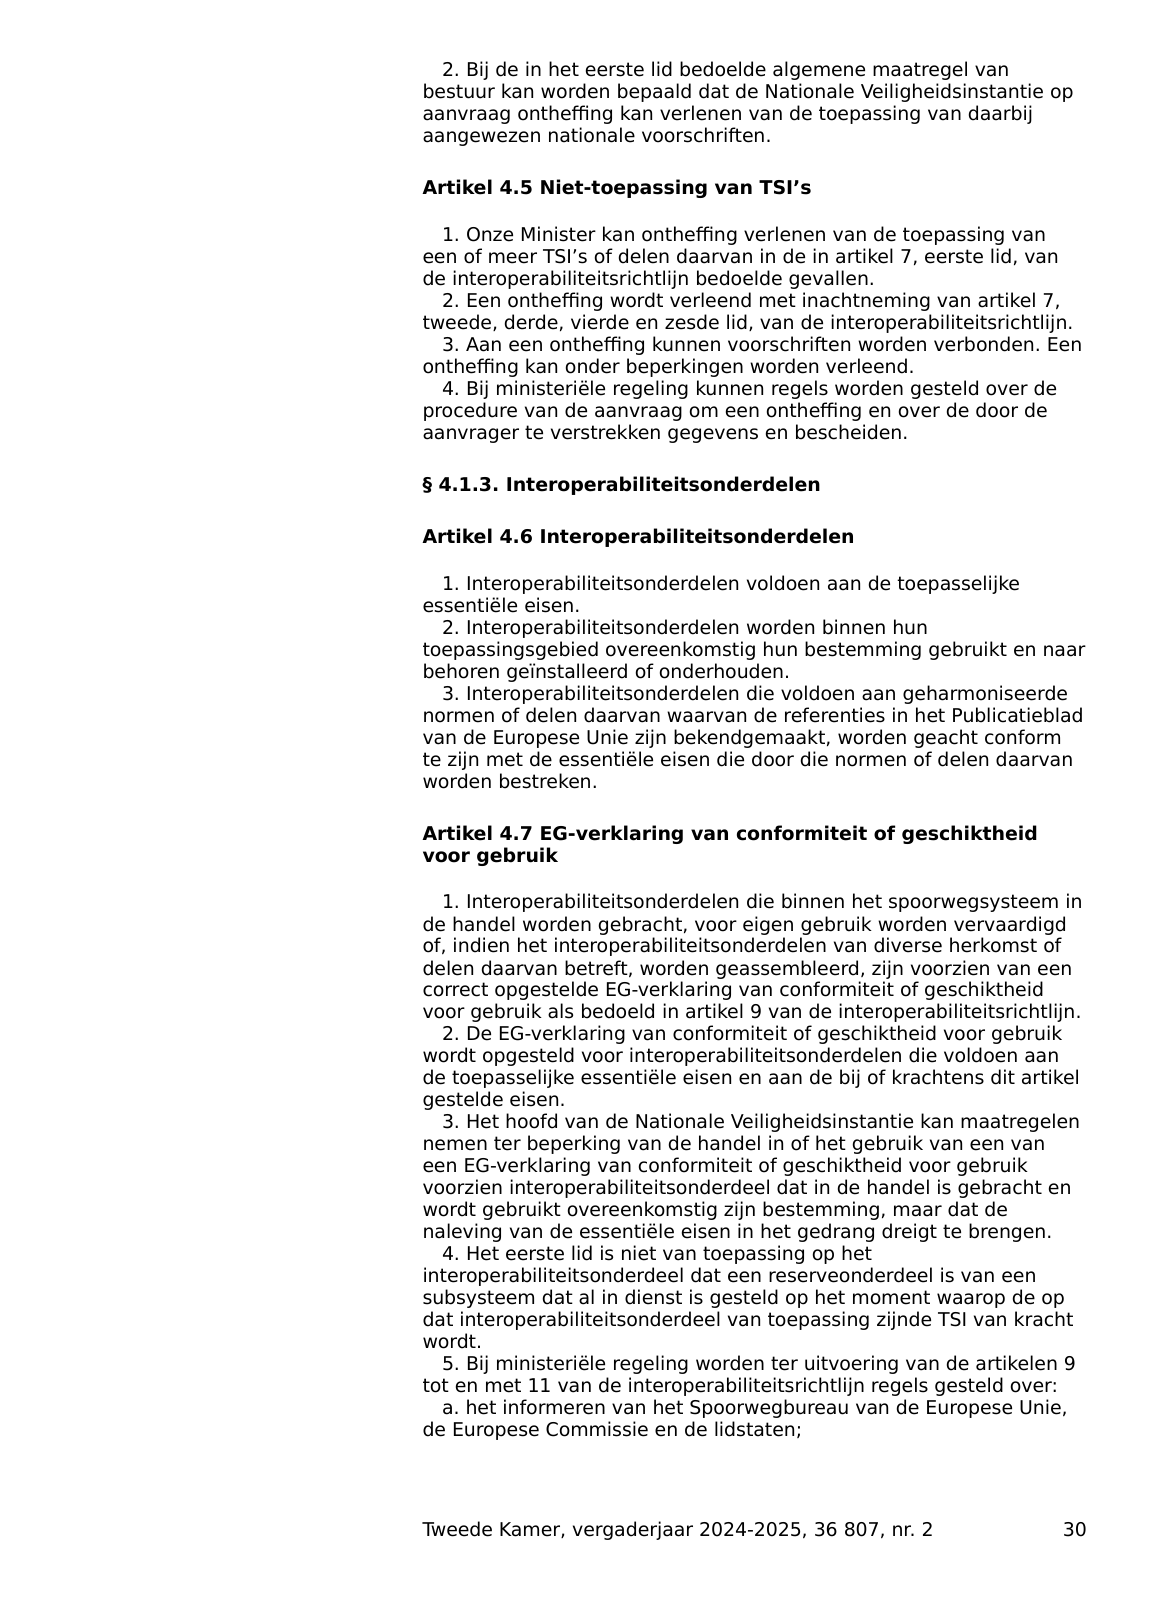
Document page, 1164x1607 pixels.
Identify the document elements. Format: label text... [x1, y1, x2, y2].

text 5. Bij ministeriële regeling worden ter uitvoering van de artikelen 9 tot en met 11 van de interoperabiliteitsrichtlijn regels gesteld over: [422, 1353, 1087, 1397]
text 4. Bij ministeriële regeling kunnen regels worden gesteld over de procedure van de aanvraag om een ontheffing en over de door de aanvrager te verstrekken gegevens en bescheiden. [422, 378, 1087, 444]
text a. het informeren van het Spoorwegbureau van de Europese Unie, de Europese Commissie en de lidstaten; [422, 1397, 1087, 1441]
text 1. Interoperabiliteitsonderdelen voldoen aan de toepasselijke essentiële eisen. [422, 573, 1087, 617]
text 2. Interoperabiliteitsonderdelen worden binnen hun toepassingsgebied overeenkomstig hun bestemming gebruikt en naar behoren geïnstalleerd of onderhouden. [422, 617, 1087, 683]
text 1. Onze Minister kan ontheffing verlenen van de toepassing van een of meer TSI’s of delen daarvan in de in artikel 7, eerste lid, van de interoperabiliteitsrichtlijn bedoelde gevallen. [422, 224, 1087, 290]
text 1. Interoperabiliteitsonderdelen die binnen het spoorwegsysteem in de handel worden gebracht, voor eigen gebruik worden vervaardigd of, indien het interoperabiliteitsonderdelen van diverse herkomst of delen daarvan betreft, worden geassembleerd, zijn voorzien van een correct opgestelde EG-verklaring van conformiteit of geschiktheid voor gebruik als bedoeld in artikel 9 van de interoperabiliteitsrichtlijn. [422, 891, 1087, 1023]
subtitle Artikel 4.7 EG-verklaring van conformiteit of geschiktheid voor gebruik [422, 822, 1087, 866]
text 3. Interoperabiliteitsonderdelen die voldoen aan geharmoniseerde normen of delen daarvan waarvan de referenties in het Publicatieblad van de Europese Unie zijn bekendgemaakt, worden geacht conform te zijn met de essentiële eisen die door die normen of delen daarvan worden bestreken. [422, 683, 1087, 792]
text 2. De EG-verklaring van conformiteit of geschiktheid voor gebruik wordt opgesteld voor interoperabiliteitsonderdelen die voldoen aan de toepasselijke essentiële eisen en aan de bij of krachtens dit artikel gestelde eisen. [422, 1023, 1087, 1111]
subtitle Artikel 4.6 Interoperabiliteitsonderdelen [422, 526, 1087, 548]
text 3. Het hoofd van de Nationale Veiligheidsinstantie kan maatregelen nemen ter beperking van de handel in of het gebruik van een van een EG-verklaring van conformiteit of geschiktheid voor gebruik voorzien interoperabiliteitsonderdeel dat in de handel is gebracht en wordt gebruikt overeenkomstig zijn bestemming, maar dat de naleving van de essentiële eisen in het gedrang dreigt te brengen. [422, 1111, 1087, 1243]
text 2. Een ontheffing wordt verleend met inachtneming van artikel 7, tweede, derde, vierde en zesde lid, van de interoperabiliteitsrichtlijn. [422, 290, 1087, 334]
subtitle § 4.1.3. Interoperabiliteitsonderdelen [422, 474, 1087, 496]
text 4. Het eerste lid is niet van toepassing op het interoperabiliteitsonderdeel dat een reserveonderdeel is van een subsysteem dat al in dienst is gesteld op het moment waarop de op dat interoperabiliteitsonderdeel van toepassing zijnde TSI van kracht wordt. [422, 1243, 1087, 1353]
subtitle Artikel 4.5 Niet-toepassing van TSI’s [422, 177, 1087, 199]
text 2. Bij de in het eerste lid bedoelde algemene maatregel van bestuur kan worden bepaald dat de Nationale Veiligheidsinstantie op aanvraag ontheffing kan verlenen van de toepassing van daarbij aangewezen nationale voorschriften. [422, 59, 1087, 147]
text 3. Aan een ontheffing kunnen voorschriften worden verbonden. Een ontheffing kan onder beperkingen worden verleend. [422, 334, 1087, 378]
